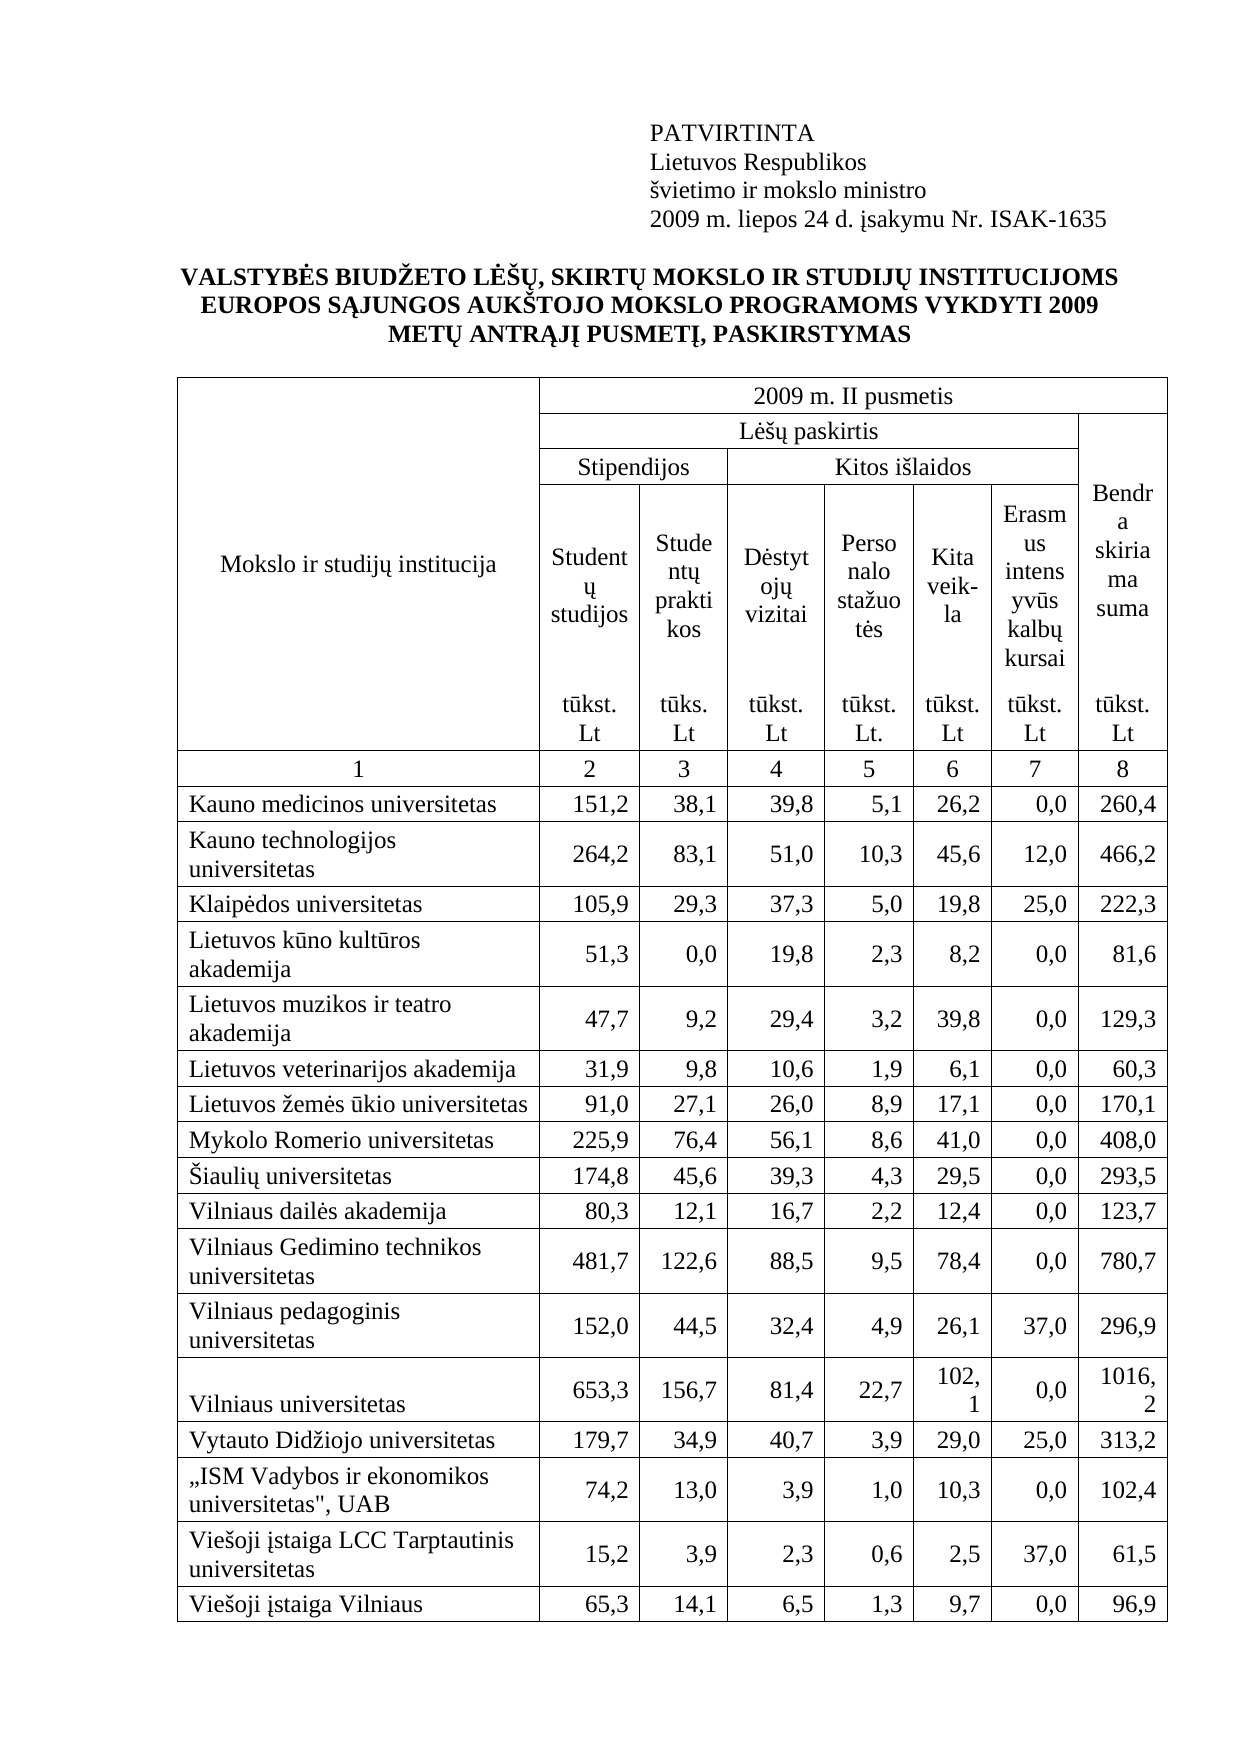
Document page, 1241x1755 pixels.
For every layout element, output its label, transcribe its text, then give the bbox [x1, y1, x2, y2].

table_cell 12,4 [914, 1194, 991, 1228]
table_cell 0,0 [992, 1458, 1078, 1521]
table_cell 10,6 [728, 1051, 824, 1086]
table_cell 39,8 [728, 787, 824, 821]
table_cell 0,0 [992, 1229, 1078, 1292]
table_cell 0,0 [992, 1122, 1078, 1157]
table_cell Vilniaus pedagoginis universitetas [178, 1294, 539, 1357]
table_cell 129,3 [1079, 987, 1167, 1050]
table_cell Studentų praktikos [640, 485, 727, 686]
table_cell 1 [178, 751, 539, 786]
table_cell Vilniaus universitetas [178, 1358, 539, 1421]
table_cell 14,1 [640, 1587, 727, 1621]
table_cell 0,0 [992, 1587, 1078, 1621]
table_cell 9,7 [914, 1587, 991, 1621]
table_cell Studentų studijos [540, 485, 639, 686]
table_cell 3,9 [825, 1422, 913, 1457]
table_cell 81,4 [728, 1358, 824, 1421]
table_cell 51,0 [728, 822, 824, 886]
table_cell 2,3 [825, 922, 913, 986]
table_cell 5,0 [825, 887, 913, 921]
text VALSTYBĖS BIUDŽETO LĖŠŲ, SKIRTŲ MOKSLO IR STUDIJŲ INSTITUCIJOMS EUROPOS SĄJUNGOS AUKŠTOJO MOKSLO PROGRAMOMS VYKDYTI 2009 METŲ ANTRĄJĮ PUSMETĮ, PASKIRSTYMAS [177, 262, 1122, 348]
table_cell 37,3 [728, 887, 824, 921]
table_cell 170,1 [1079, 1087, 1167, 1121]
table_cell 7 [992, 751, 1078, 786]
table_cell 8,6 [825, 1122, 913, 1157]
table_cell Mykolo Romerio universitetas [178, 1122, 539, 1157]
table_cell 88,5 [728, 1229, 824, 1292]
table_cell 29,3 [640, 887, 727, 921]
table_cell 9,2 [640, 987, 727, 1050]
table_cell tūkst. Lt [728, 686, 824, 750]
table_cell 26,0 [728, 1087, 824, 1121]
table_cell Kitos išlaidos [728, 449, 1078, 484]
table_cell 296,9 [1079, 1294, 1167, 1357]
table_cell 0,0 [640, 922, 727, 986]
table_cell „ISM Vadybos ir ekonomikos universitetas", UAB [178, 1458, 539, 1521]
table_cell tūkst. Lt [914, 686, 991, 750]
table_cell Vilniaus dailės akademija [178, 1194, 539, 1228]
table_cell 15,2 [540, 1522, 639, 1586]
table_cell 8 [1079, 751, 1167, 786]
table_cell 61,5 [1079, 1522, 1167, 1586]
table_cell 152,0 [540, 1294, 639, 1357]
table_cell 0,0 [992, 1158, 1078, 1192]
table_cell 76,4 [640, 1122, 727, 1157]
table_cell 31,9 [540, 1051, 639, 1086]
table_cell 19,8 [728, 922, 824, 986]
table_cell 80,3 [540, 1194, 639, 1228]
table_cell 26,1 [914, 1294, 991, 1357]
table_cell Lietuvos žemės ūkio universitetas [178, 1087, 539, 1121]
table_cell 1,0 [825, 1458, 913, 1521]
table_cell 2 [540, 751, 639, 786]
text PATVIRTINTA [649, 118, 1122, 147]
table_cell 0,0 [992, 1051, 1078, 1086]
table_cell 2,2 [825, 1194, 913, 1228]
table_cell 37,0 [992, 1522, 1078, 1586]
table_cell 37,0 [992, 1294, 1078, 1357]
table_cell 264,2 [540, 822, 639, 886]
table_cell tūkst. Lt [540, 686, 639, 750]
table_cell Dėstytojų vizitai [728, 485, 824, 686]
table_cell 466,2 [1079, 822, 1167, 886]
table_cell Lietuvos veterinarijos akademija [178, 1051, 539, 1086]
table_cell 34,9 [640, 1422, 727, 1457]
table_cell 13,0 [640, 1458, 727, 1521]
table_header Mokslo ir studijų institucija [178, 378, 539, 750]
table_cell 51,3 [540, 922, 639, 986]
table_cell Viešoji įstaiga Vilniaus [178, 1587, 539, 1621]
table_cell tūks. Lt [640, 686, 727, 750]
table_cell 6 [914, 751, 991, 786]
table_cell 0,0 [992, 1087, 1078, 1121]
table_cell 12,1 [640, 1194, 727, 1228]
table_cell 8,9 [825, 1087, 913, 1121]
table_cell 151,2 [540, 787, 639, 821]
table_cell 0,0 [992, 922, 1078, 986]
table_cell 17,1 [914, 1087, 991, 1121]
table_cell Viešoji įstaiga LCC Tarptautinis universitetas [178, 1522, 539, 1586]
table_cell Klaipėdos universitetas [178, 887, 539, 921]
table_cell Personalo stažuotės [825, 485, 913, 686]
table_cell 4,9 [825, 1294, 913, 1357]
table_cell 102,4 [1079, 1458, 1167, 1521]
table_cell Lietuvos muzikos ir teatro akademija [178, 987, 539, 1050]
table_cell tūkst. Lt. [825, 686, 913, 750]
table_cell 47,7 [540, 987, 639, 1050]
table_cell 9,8 [640, 1051, 727, 1086]
table_cell 29,4 [728, 987, 824, 1050]
table_cell 78,4 [914, 1229, 991, 1292]
table_cell Vytauto Didžiojo universitetas [178, 1422, 539, 1457]
table_cell Erasmus intensyvūs kalbų kursai [992, 485, 1078, 686]
table_cell 74,2 [540, 1458, 639, 1521]
table_cell 10,3 [825, 822, 913, 886]
table_cell 65,3 [540, 1587, 639, 1621]
table_cell 45,6 [640, 1158, 727, 1192]
table_cell Vilniaus Gedimino technikos universitetas [178, 1229, 539, 1292]
table_cell 105,9 [540, 887, 639, 921]
table_cell 0,0 [992, 1194, 1078, 1228]
table_cell 9,5 [825, 1229, 913, 1292]
table_cell Lietuvos kūno kultūros akademija [178, 922, 539, 986]
table_cell tūkst. Lt [992, 686, 1078, 750]
table_cell 96,9 [1079, 1587, 1167, 1621]
table_cell 174,8 [540, 1158, 639, 1192]
table_cell 19,8 [914, 887, 991, 921]
table_cell 39,8 [914, 987, 991, 1050]
table_cell 60,3 [1079, 1051, 1167, 1086]
table_cell Šiaulių universitetas [178, 1158, 539, 1192]
table_cell 293,5 [1079, 1158, 1167, 1192]
table_cell 83,1 [640, 822, 727, 886]
table_cell 3,9 [728, 1458, 824, 1521]
table_cell 2,3 [728, 1522, 824, 1586]
table_cell 5,1 [825, 787, 913, 821]
table_cell 12,0 [992, 822, 1078, 886]
table_cell 1,3 [825, 1587, 913, 1621]
table_cell 156,7 [640, 1358, 727, 1421]
table_cell 22,7 [825, 1358, 913, 1421]
table_cell 3 [640, 751, 727, 786]
table_cell 29,0 [914, 1422, 991, 1457]
table_cell 260,4 [1079, 787, 1167, 821]
table_cell 0,0 [992, 1358, 1078, 1421]
table_cell 408,0 [1079, 1122, 1167, 1157]
table_cell Kita veik-la [914, 485, 991, 686]
table_cell 4,3 [825, 1158, 913, 1192]
table_cell 29,5 [914, 1158, 991, 1192]
table_cell 0,0 [992, 787, 1078, 821]
table_cell 27,1 [640, 1087, 727, 1121]
table_cell 38,1 [640, 787, 727, 821]
table_cell 5 [825, 751, 913, 786]
table_cell 81,6 [1079, 922, 1167, 986]
table_cell 8,2 [914, 922, 991, 986]
table_cell 123,7 [1079, 1194, 1167, 1228]
table_cell 225,9 [540, 1122, 639, 1157]
table_cell Stipendijos [540, 449, 727, 484]
table_cell 481,7 [540, 1229, 639, 1292]
table_cell 3,9 [640, 1522, 727, 1586]
table_cell Bendra skiriama suma [1079, 414, 1167, 686]
text švietimo ir mokslo ministro [649, 176, 1122, 204]
table_cell 3,2 [825, 987, 913, 1050]
table_cell 91,0 [540, 1087, 639, 1121]
table_header 2009 m. II pusmetis [540, 378, 1167, 412]
table_cell 40,7 [728, 1422, 824, 1457]
table_cell 16,7 [728, 1194, 824, 1228]
text 2009 m. liepos 24 d. įsakymu Nr. ISAK-1635 [649, 204, 1122, 233]
table_cell 44,5 [640, 1294, 727, 1357]
table_cell 0,0 [992, 987, 1078, 1050]
table_cell 179,7 [540, 1422, 639, 1457]
table_cell 2,5 [914, 1522, 991, 1586]
table_cell 45,6 [914, 822, 991, 886]
table_cell 39,3 [728, 1158, 824, 1192]
table_cell 41,0 [914, 1122, 991, 1157]
table_cell 26,2 [914, 787, 991, 821]
table_cell 1016,2 [1079, 1358, 1167, 1421]
table_cell 780,7 [1079, 1229, 1167, 1292]
table_cell 25,0 [992, 887, 1078, 921]
table_cell 32,4 [728, 1294, 824, 1357]
text Lietuvos Respublikos [649, 147, 1122, 176]
table_cell tūkst. Lt [1079, 686, 1167, 750]
table_cell 653,3 [540, 1358, 639, 1421]
table_cell 56,1 [728, 1122, 824, 1157]
table_cell 25,0 [992, 1422, 1078, 1457]
table_cell 102,1 [914, 1358, 991, 1421]
table_cell 10,3 [914, 1458, 991, 1521]
table_cell 4 [728, 751, 824, 786]
table_cell 313,2 [1079, 1422, 1167, 1457]
table_cell Lėšų paskirtis [540, 414, 1078, 448]
table_cell Kauno medicinos universitetas [178, 787, 539, 821]
table_cell Kauno technologijos universitetas [178, 822, 539, 886]
table_cell 1,9 [825, 1051, 913, 1086]
table_cell 0,6 [825, 1522, 913, 1586]
table_cell 222,3 [1079, 887, 1167, 921]
table_cell 6,5 [728, 1587, 824, 1621]
table_cell 122,6 [640, 1229, 727, 1292]
table_cell 6,1 [914, 1051, 991, 1086]
